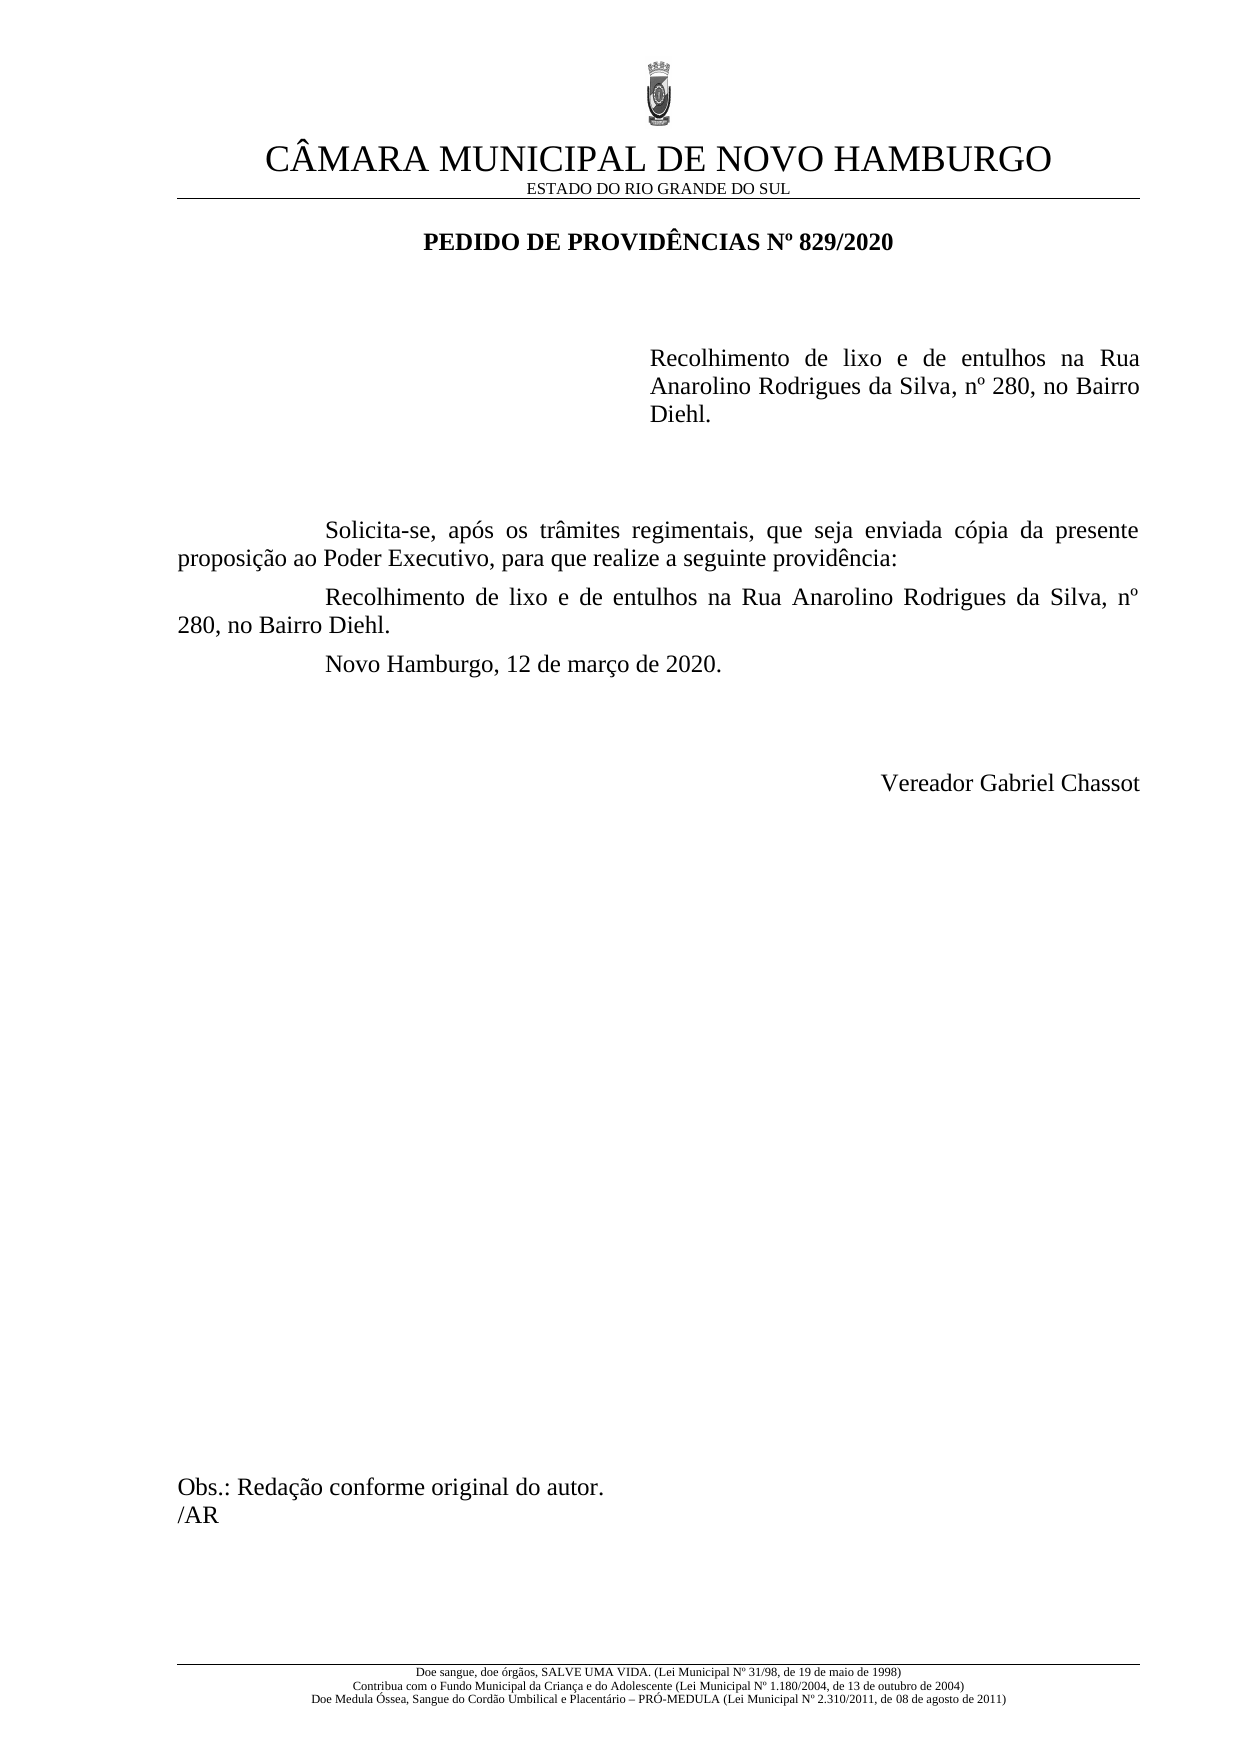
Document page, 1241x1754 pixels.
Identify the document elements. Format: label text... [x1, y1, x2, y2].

text PEDIDO DE PROVIDÊNCIAS Nº 829/2020 [177, 228, 1140, 256]
text Solicita-se, após os trâmites regimentais, que seja enviada cópia da presente proposição ao Poder Executivo, para que realize a seguinte providência: [177, 516, 1140, 572]
text Recolhimento de lixo e de entulhos na Rua Anarolino Rodrigues da Silva, nº 280, no Bairro Diehl. [177, 583, 1140, 639]
text Vereador Gabriel Chassot [177, 769, 1140, 797]
text Obs.: Redação conforme original do autor. [177, 1473, 1140, 1501]
text /AR [177, 1501, 1140, 1529]
text Recolhimento de lixo e de entulhos na Rua Anarolino Rodrigues da Silva, nº 280, no Bairro Diehl. [649, 344, 1140, 428]
text Novo Hamburgo, 12 de março de 2020. [177, 651, 1140, 678]
